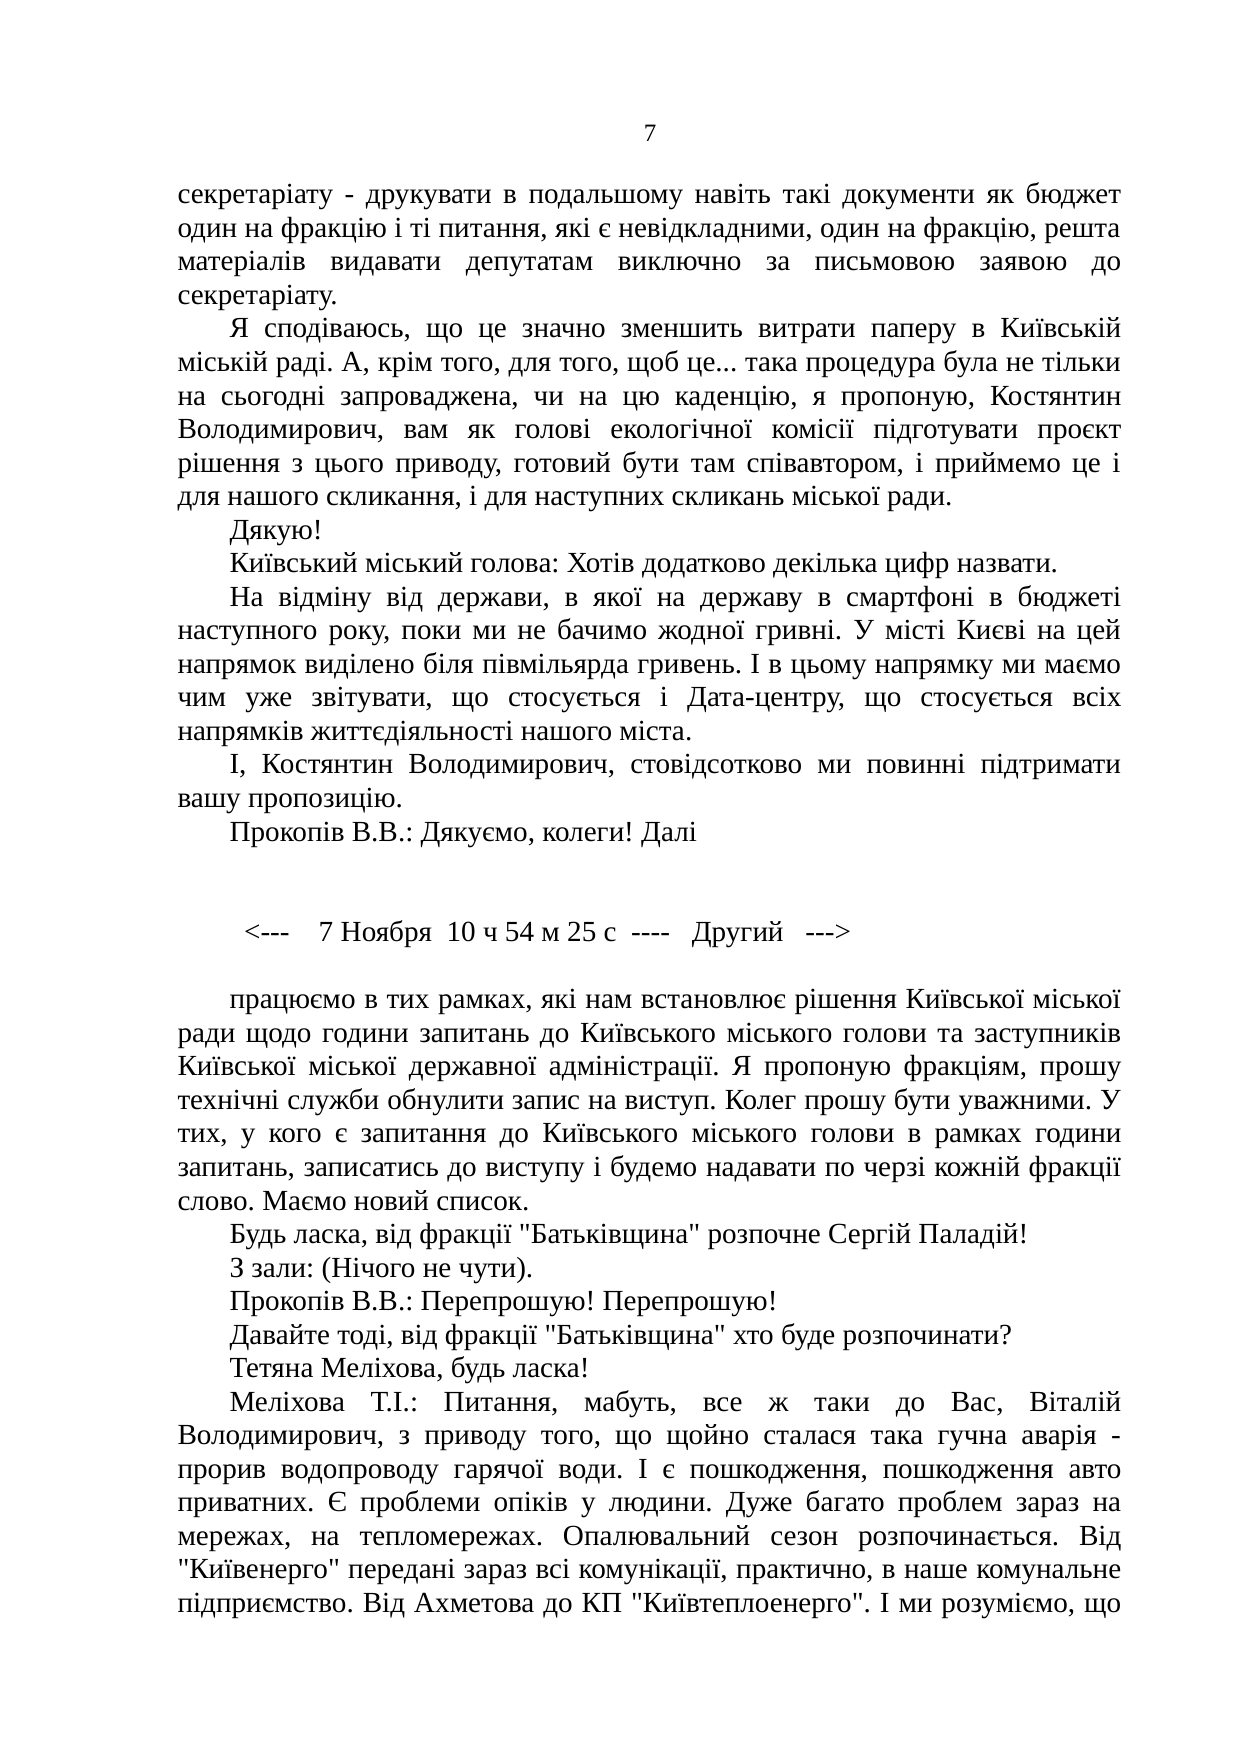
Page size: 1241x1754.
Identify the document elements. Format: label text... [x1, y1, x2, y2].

text Меліхова Т.І.: Питання, мабуть, все ж таки до Вас, Віталій Володимирович, з приводу того, що щойно сталася така гучна аварія - прорив водопроводу гарячої води. І є пошкодження, пошкодження авто приватних. Є проблеми опіків у людини. Дуже багато проблем зараз на мережах, на тепломережах. Опалювальний сезон розпочинається. Від "Київенерго" передані зараз всі комунікації, практично, в наше комунальне підприємство. Від Ахметова до КП "Київтеплоенерго". І ми розуміємо, що [177, 1384, 1122, 1619]
text Прокопів В.В.: Дякуємо, колеги! Далі [177, 814, 1122, 847]
text Давайте тоді, від фракції "Батьківщина" хто буде розпочинати? [177, 1317, 1122, 1350]
text І, Костянтин Володимирович, стовідсотково ми повинні підтримати вашу пропозицію. [177, 747, 1122, 814]
text Київський міський голова: Хотів додатково декілька цифр назвати. [177, 545, 1122, 579]
text З зали: (Нічого не чути). [177, 1250, 1122, 1283]
text На відміну від держави, в якої на державу в смартфоні в бюджеті наступного року, поки ми не бачимо жодної гривні. У місті Києві на цей напрямок виділено біля півмільярда гривень. І в цьому напрямку ми маємо чим уже звітувати, що стосується і Дата-центру, що стосується всіх напрямків життєдіяльності нашого міста. [177, 579, 1122, 747]
text Прокопів В.В.: Перепрошую! Перепрошую! [177, 1283, 1122, 1317]
text Дякую! [177, 512, 1122, 545]
text Будь ласка, від фракції "Батьківщина" розпочне Сергій Паладій! [177, 1216, 1122, 1250]
text <--- 7 Ноября 10 ч 54 м 25 с ---- Другий ---> [177, 914, 1122, 948]
text працюємо в тих рамках, які нам встановлює рішення Київської міської ради щодо години запитань до Київського міського голови та заступників Київської міської державної адміністрації. Я пропоную фракціям, прошу технічні служби обнулити запис на виступ. Колег прошу бути уважними. У тих, у кого є запитання до Київського міського голови в рамках години запитань, записатись до виступу і будемо надавати по черзі кожній фракції слово. Маємо новий список. [177, 981, 1122, 1216]
text Тетяна Меліхова, будь ласка! [177, 1350, 1122, 1384]
text Я сподіваюсь, що це значно зменшить витрати паперу в Київській міській раді. А, крім того, для того, щоб це... така процедура була не тільки на сьогодні запроваджена, чи на цю каденцію, я пропоную, Костянтин Володимирович, вам як голові екологічної комісії підготувати проєкт рішення з цього приводу, готовий бути там співавтором, і приймемо це і для нашого скликання, і для наступних скликань міської ради. [177, 311, 1122, 512]
text секретаріату - друкувати в подальшому навіть такі документи як бюджет один на фракцію і ті питання, які є невідкладними, один на фракцію, решта матеріалів видавати депутатам виключно за письмовою заявою до секретаріату. [177, 176, 1122, 311]
